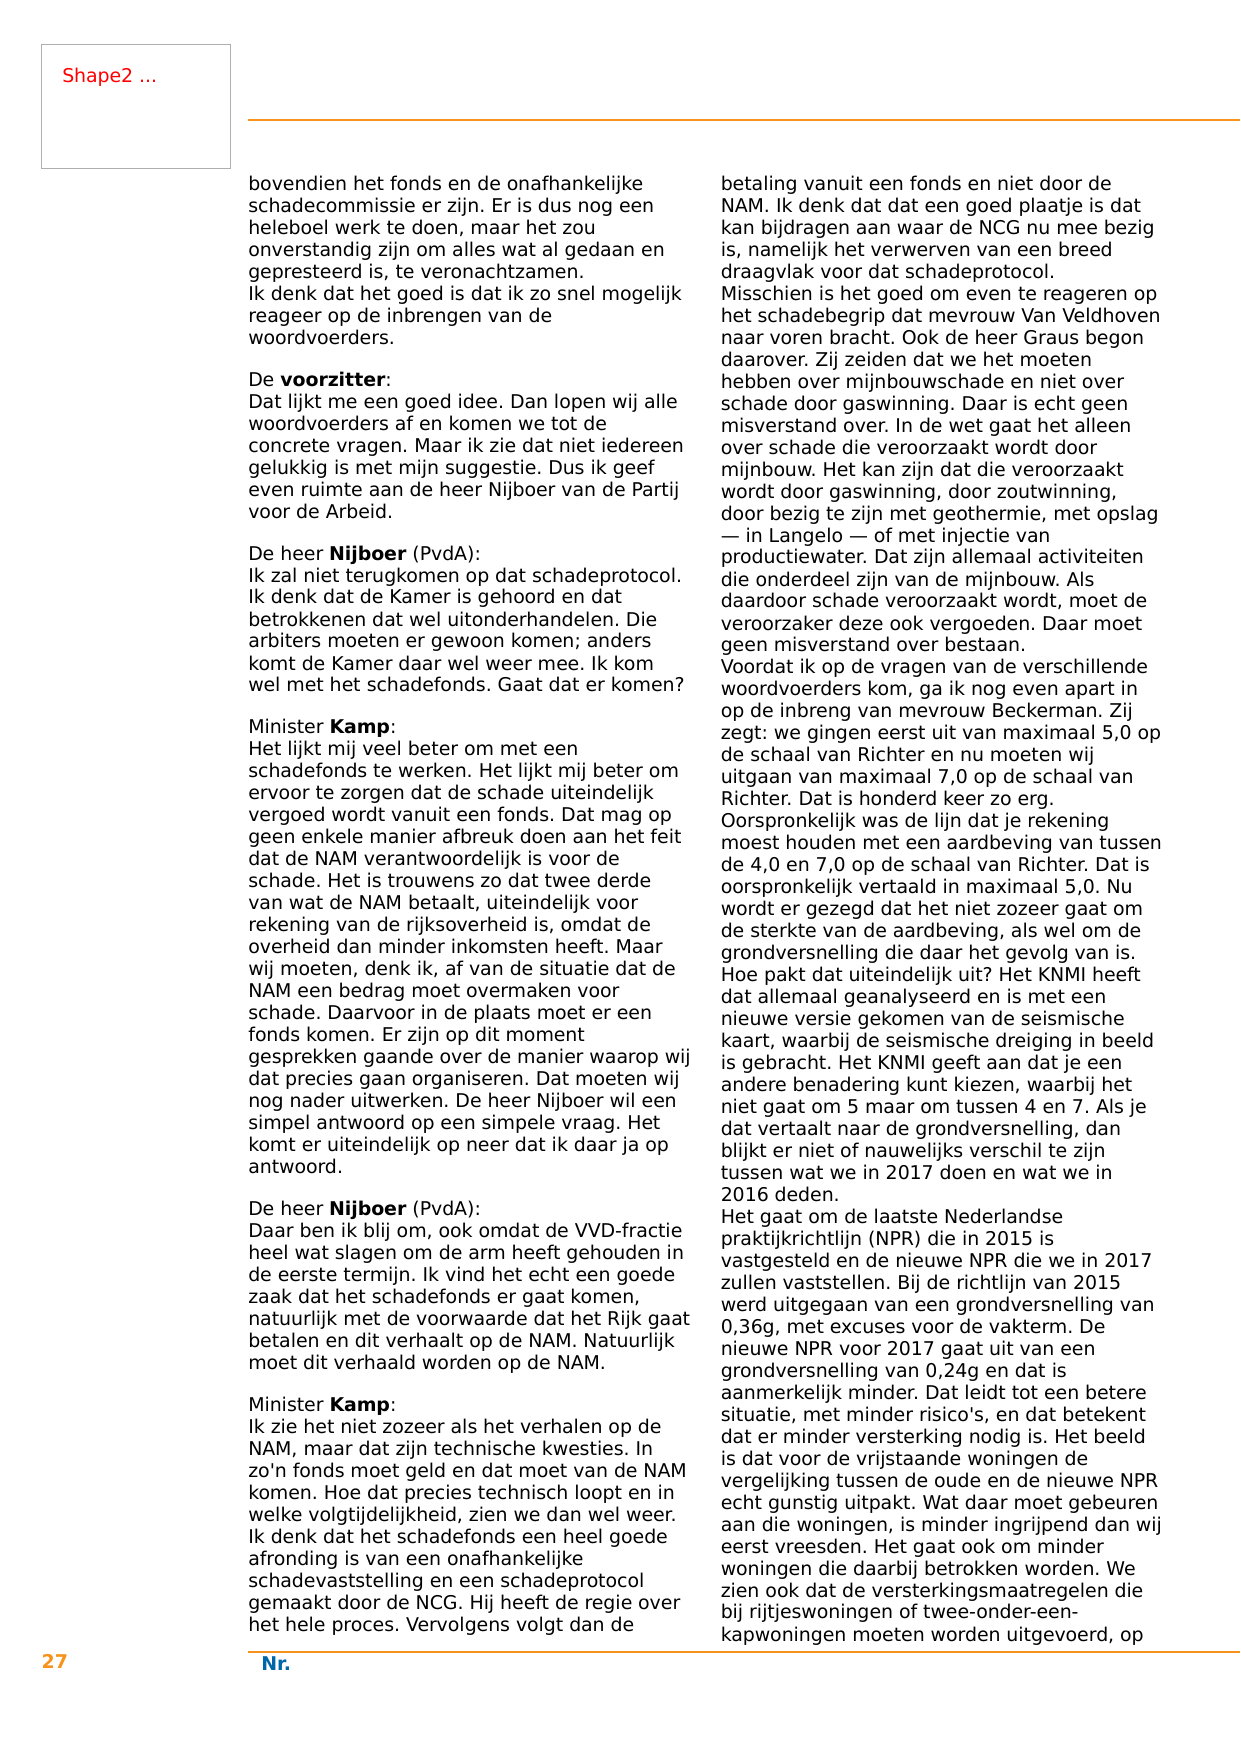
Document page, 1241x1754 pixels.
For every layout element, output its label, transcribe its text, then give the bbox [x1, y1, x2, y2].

text bovendien het fonds en de onafhankelijke schadecommissie er zijn. Er is dus nog een heleboel werk te doen, maar het zou onverstandig zijn om alles wat al gedaan en gepresteerd is, te veronachtzamen. [248, 173, 691, 283]
text Voordat ik op de vragen van de verschillende woordvoerders kom, ga ik nog even apart in op de inbreng van mevrouw Beckerman. Zij zegt: we gingen eerst uit van maximaal 5,0 op de schaal van Richter en nu moeten wij uitgaan van maximaal 7,0 op de schaal van Richter. Dat is honderd keer zo erg. Oorspronkelijk was de lijn dat je rekening moest houden met een aardbeving van tussen de 4,0 en 7,0 op de schaal van Richter. Dat is oorspronkelijk vertaald in maximaal 5,0. Nu wordt er gezegd dat het niet zozeer gaat om de sterkte van de aardbeving, als wel om de grondversnelling die daar het gevolg van is. Hoe pakt dat uiteindelijk uit? Het KNMI heeft dat allemaal geanalyseerd en is met een nieuwe versie gekomen van de seismische kaart, waarbij de seismische dreiging in beeld is gebracht. Het KNMI geeft aan dat je een andere benadering kunt kiezen, waarbij het niet gaat om 5 maar om tussen 4 en 7. Als je dat vertaalt naar de grondversnelling, dan blijkt er niet of nauwelijks verschil te zijn tussen wat we in 2017 doen en wat we in 2016 deden. [721, 656, 1163, 1206]
text Het gaat om de laatste Nederlandse praktijkrichtlijn (NPR) die in 2015 is vastgesteld en de nieuwe NPR die we in 2017 zullen vaststellen. Bij de richtlijn van 2015 werd uitgegaan van een grondversnelling van 0,36g, met excuses voor de vakterm. De nieuwe NPR voor 2017 gaat uit van een grondversnelling van 0,24g en dat is aanmerkelijk minder. Dat leidt tot een betere situatie, met minder risico's, en dat betekent dat er minder versterking nodig is. Het beeld is dat voor de vrijstaande woningen de vergelijking tussen de oude en de nieuwe NPR echt gunstig uitpakt. Wat daar moet gebeuren aan die woningen, is minder ingrijpend dan wij eerst vreesden. Het gaat ook om minder woningen die daarbij betrokken worden. We zien ook dat de versterkingsmaatregelen die bij rijtjeswoningen of twee-onder-een-kapwoningen moeten worden uitgevoerd, op [721, 1206, 1163, 1645]
text betaling vanuit een fonds en niet door de NAM. Ik denk dat dat een goed plaatje is dat kan bijdragen aan waar de NCG nu mee bezig is, namelijk het verwerven van een breed draagvlak voor dat schadeprotocol. [721, 173, 1163, 283]
text Het lijkt mij veel beter om met een schadefonds te werken. Het lijkt mij beter om ervoor te zorgen dat de schade uiteindelijk vergoed wordt vanuit een fonds. Dat mag op geen enkele manier afbreuk doen aan het feit dat de NAM verantwoordelijk is voor de schade. Het is trouwens zo dat twee derde van wat de NAM betaalt, uiteindelijk voor rekening van de rijksoverheid is, omdat de overheid dan minder inkomsten heeft. Maar wij moeten, denk ik, af van de situatie dat de NAM een bedrag moet overmaken voor schade. Daarvoor in de plaats moet er een fonds komen. Er zijn op dit moment gesprekken gaande over de manier waarop wij dat precies gaan organiseren. Dat moeten wij nog nader uitwerken. De heer Nijboer wil een simpel antwoord op een simpele vraag. Het komt er uiteindelijk op neer dat ik daar ja op antwoord. [248, 738, 691, 1178]
text Misschien is het goed om even te reageren op het schadebegrip dat mevrouw Van Veldhoven naar voren bracht. Ook de heer Graus begon daarover. Zij zeiden dat we het moeten hebben over mijnbouwschade en niet over schade door gaswinning. Daar is echt geen misverstand over. In de wet gaat het alleen over schade die veroorzaakt wordt door mijnbouw. Het kan zijn dat die veroorzaakt wordt door gaswinning, door zoutwinning, door bezig te zijn met geothermie, met opslag — in Langelo — of met injectie van productiewater. Dat zijn allemaal activiteiten die onderdeel zijn van de mijnbouw. Als daardoor schade veroorzaakt wordt, moet de veroorzaker deze ook vergoeden. Daar moet geen misverstand over bestaan. [721, 283, 1163, 656]
text De voorzitter: [248, 369, 691, 391]
text De heer Nijboer (PvdA): [248, 542, 691, 564]
text De heer Nijboer (PvdA): [248, 1198, 691, 1220]
text Ik denk dat het goed is dat ik zo snel mogelijk reageer op de inbrengen van de woordvoerders. [248, 283, 691, 349]
text Daar ben ik blij om, ook omdat de VVD-fractie heel wat slagen om de arm heeft gehouden in de eerste termijn. Ik vind het echt een goede zaak dat het schadefonds er gaat komen, natuurlijk met de voorwaarde dat het Rijk gaat betalen en dit verhaalt op de NAM. Natuurlijk moet dit verhaald worden op de NAM. [248, 1220, 691, 1374]
text Ik zal niet terugkomen op dat schadeprotocol. Ik denk dat de Kamer is gehoord en dat betrokkenen dat wel uitonderhandelen. Die arbiters moeten er gewoon komen; anders komt de Kamer daar wel weer mee. Ik kom wel met het schadefonds. Gaat dat er komen? [248, 564, 691, 696]
text Minister Kamp: [248, 1394, 691, 1416]
text Minister Kamp: [248, 716, 691, 738]
text Ik zie het niet zozeer als het verhalen op de NAM, maar dat zijn technische kwesties. In zo'n fonds moet geld en dat moet van de NAM komen. Hoe dat precies technisch loopt en in welke volgtijdelijkheid, zien we dan wel weer. Ik denk dat het schadefonds een heel goede afronding is van een onafhankelijke schadevaststelling en een schadeprotocol gemaakt door de NCG. Hij heeft de regie over het hele proces. Vervolgens volgt dan de [248, 1416, 691, 1636]
text Dat lijkt me een goed idee. Dan lopen wij alle woordvoerders af en komen we tot de concrete vragen. Maar ik zie dat niet iedereen gelukkig is met mijn suggestie. Dus ik geef even ruimte aan de heer Nijboer van de Partij voor de Arbeid. [248, 391, 691, 522]
